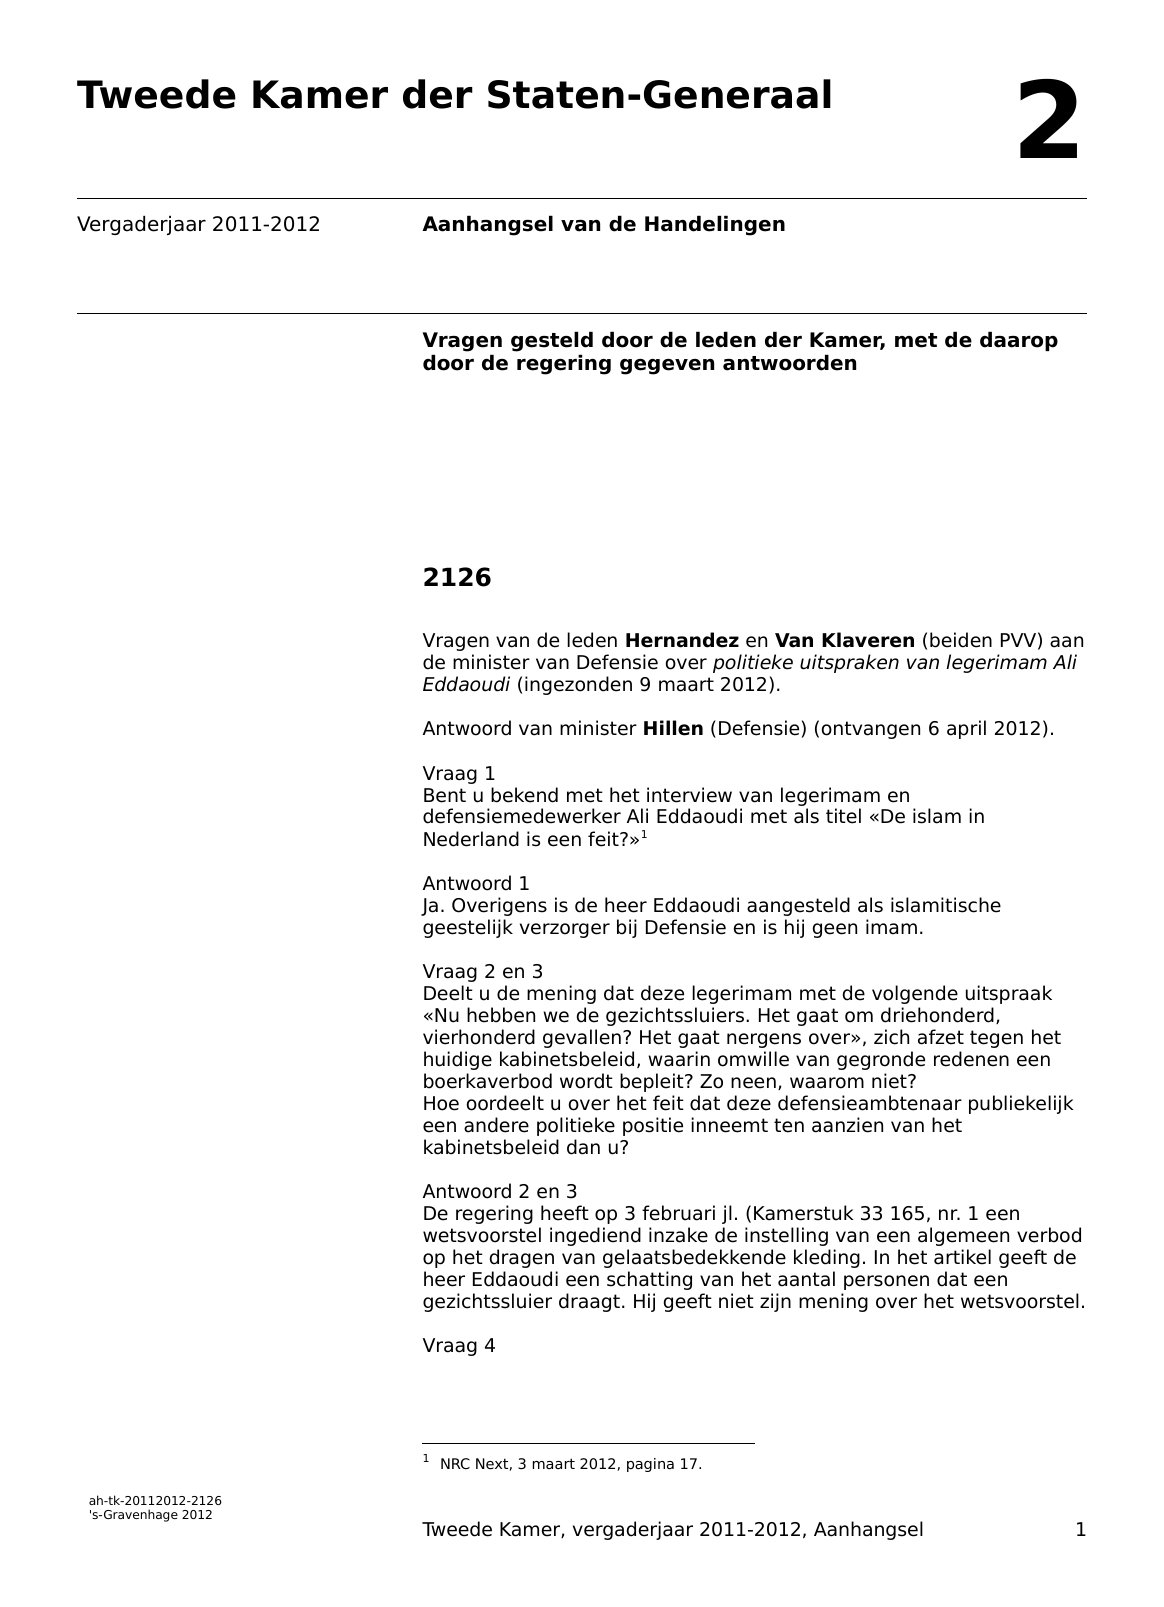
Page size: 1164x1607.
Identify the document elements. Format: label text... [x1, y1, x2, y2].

table_cell Vragen gesteld door de leden der Kamer, met de daarop door de regering gegeven antwoorden [422, 314, 1087, 375]
text Vraag 1 [422, 762, 1087, 784]
text Vraag 4 [422, 1335, 1087, 1357]
text De regering heeft op 3 februari jl. (Kamerstuk 33 165, nr. 1 een wetsvoorstel ingediend inzake de instelling van een algemeen verbod op het dragen van gelaatsbedekkende kleding. In het artikel geeft de heer Eddaoudi een schatting van het aantal personen dat een gezichtssluier draagt. Hij geeft niet zijn mening over het wetsvoorstel. [422, 1203, 1087, 1313]
table_cell Aanhangsel van de Handelingen [422, 199, 1087, 313]
table_cell Vergaderjaar 2011-2012 [77, 199, 422, 313]
text Vragen van de leden Hernandez en Van Klaveren (beiden PVV) aan de minister van Defensie over politieke uitspraken van legerimam Ali Eddaoudi (ingezonden 9 maart 2012). [422, 630, 1087, 696]
table_header Tweede Kamer der Staten-Generaal [77, 59, 886, 198]
text 2126 [422, 563, 1087, 592]
table_header 2 [886, 59, 1087, 198]
text Antwoord van minister Hillen (Defensie) (ontvangen 6 april 2012). [422, 718, 1087, 740]
text Antwoord 1 [422, 873, 1087, 894]
text Vraag 2 en 3 [422, 961, 1087, 983]
text ah-tk-20112012-2126 [88, 1494, 323, 1508]
text Bent u bekend met het interview van legerimam en defensiemedewerker Ali Eddaoudi met als titel «De islam in Nederland is een feit?» [422, 784, 1087, 850]
text Deelt u de mening dat deze legerimam met de volgende uitspraak «Nu hebben we de gezichtssluiers. Het gaat om driehonderd, vierhonderd gevallen? Het gaat nergens over», zich afzet tegen het huidige kabinetsbeleid, waarin omwille van gegronde redenen een boerkaverbod wordt bepleit? Zo neen, waarom niet? [422, 983, 1087, 1093]
text 's-Gravenhage 2012 [88, 1508, 323, 1522]
text Ja. Overigens is de heer Eddaoudi aangesteld als islamitische geestelijk verzorger bij Defensie en is hij geen imam. [422, 894, 1087, 938]
text Antwoord 2 en 3 [422, 1181, 1087, 1203]
text NRC Next, 3 maart 2012, pagina 17. [422, 1452, 1087, 1474]
text Hoe oordeelt u over het feit dat deze defensieambtenaar publiekelijk een andere politieke positie inneemt ten aanzien van het kabinetsbeleid dan u? [422, 1093, 1087, 1158]
table_cell [77, 314, 422, 375]
